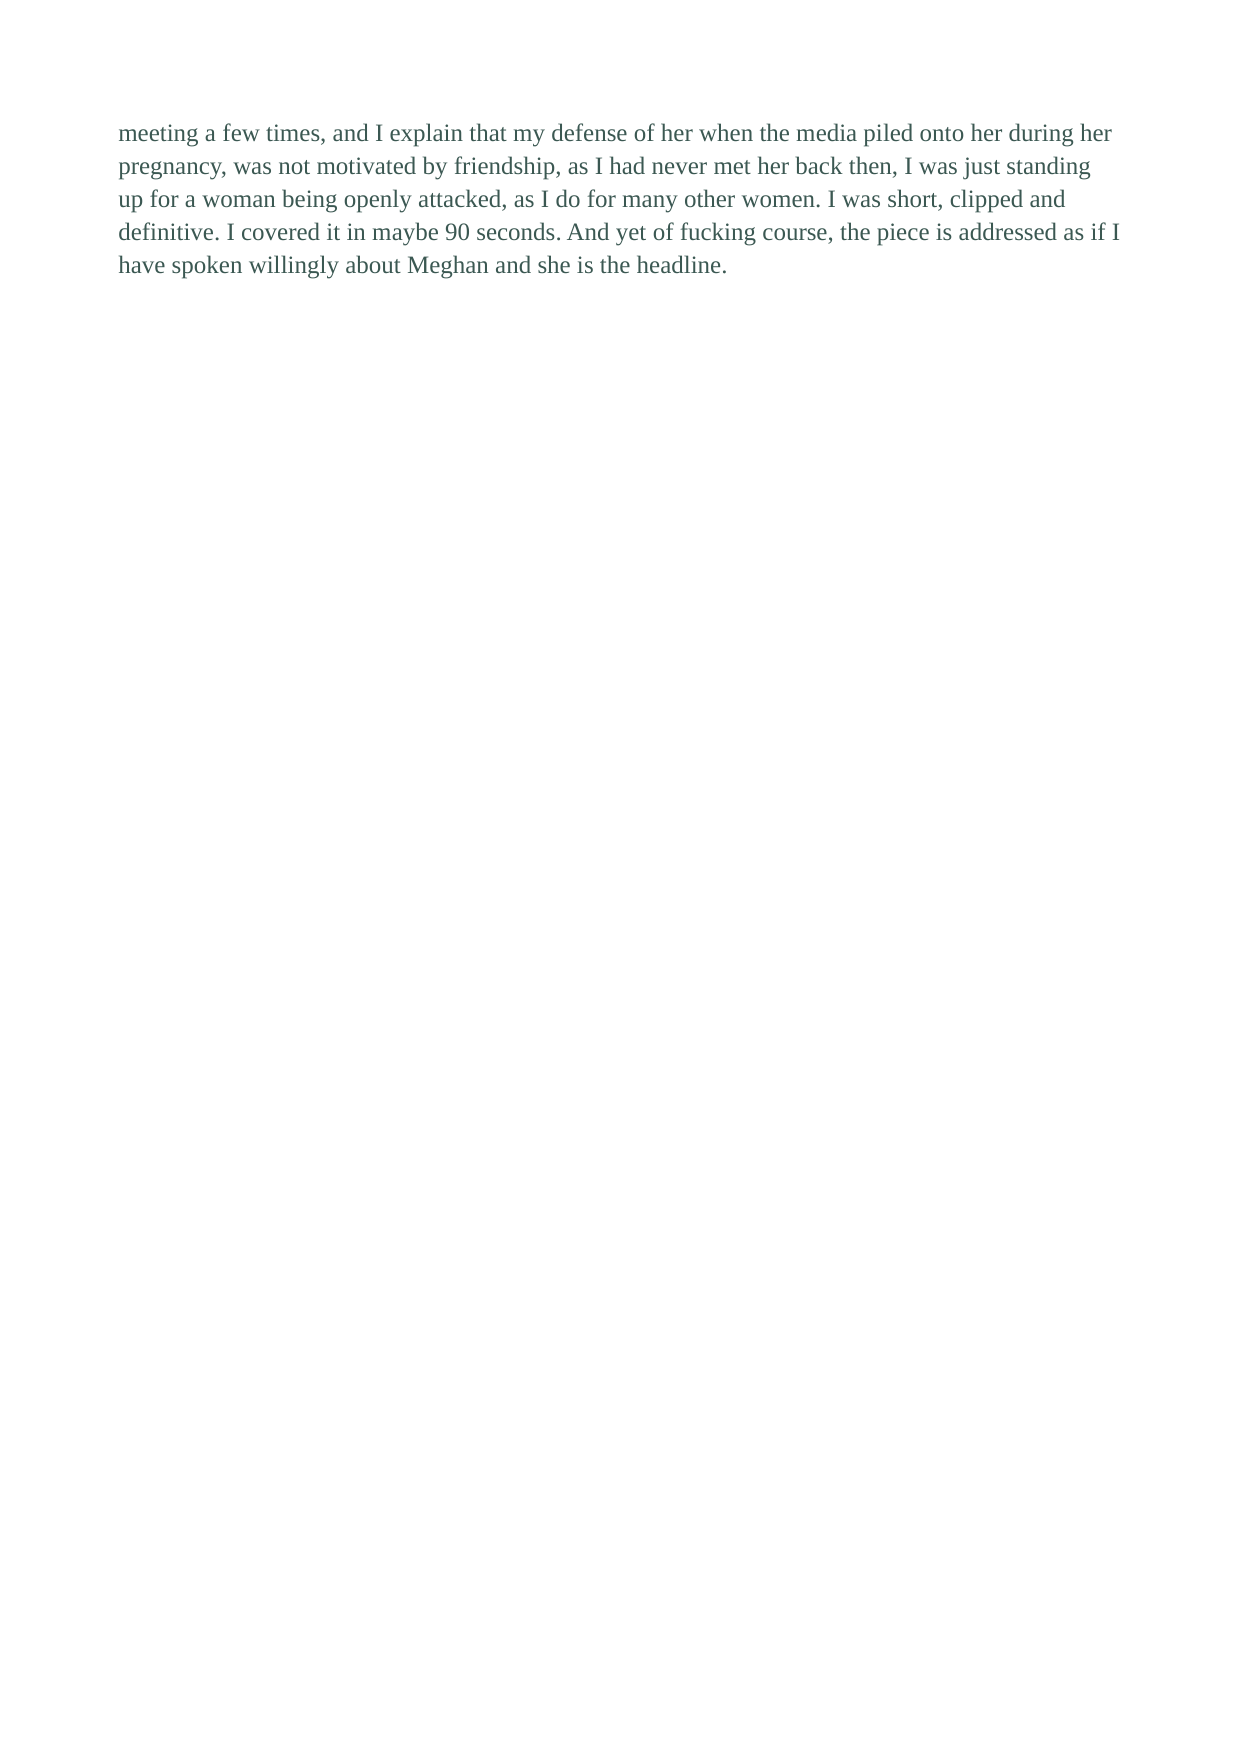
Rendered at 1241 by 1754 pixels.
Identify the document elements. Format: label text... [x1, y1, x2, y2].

text meeting a few times, and I explain that my defense of her when the media piled onto her during her pregnancy, was not motivated by friendship, as I had never met her back then, I was just standing up for a woman being openly attacked, as I do for many other women. I was short, clipped and definitive. I covered it in maybe 90 seconds. And yet of fucking course, the piece is addressed as if I have spoken willingly about Meghan and she is the headline. [118, 118, 1122, 279]
